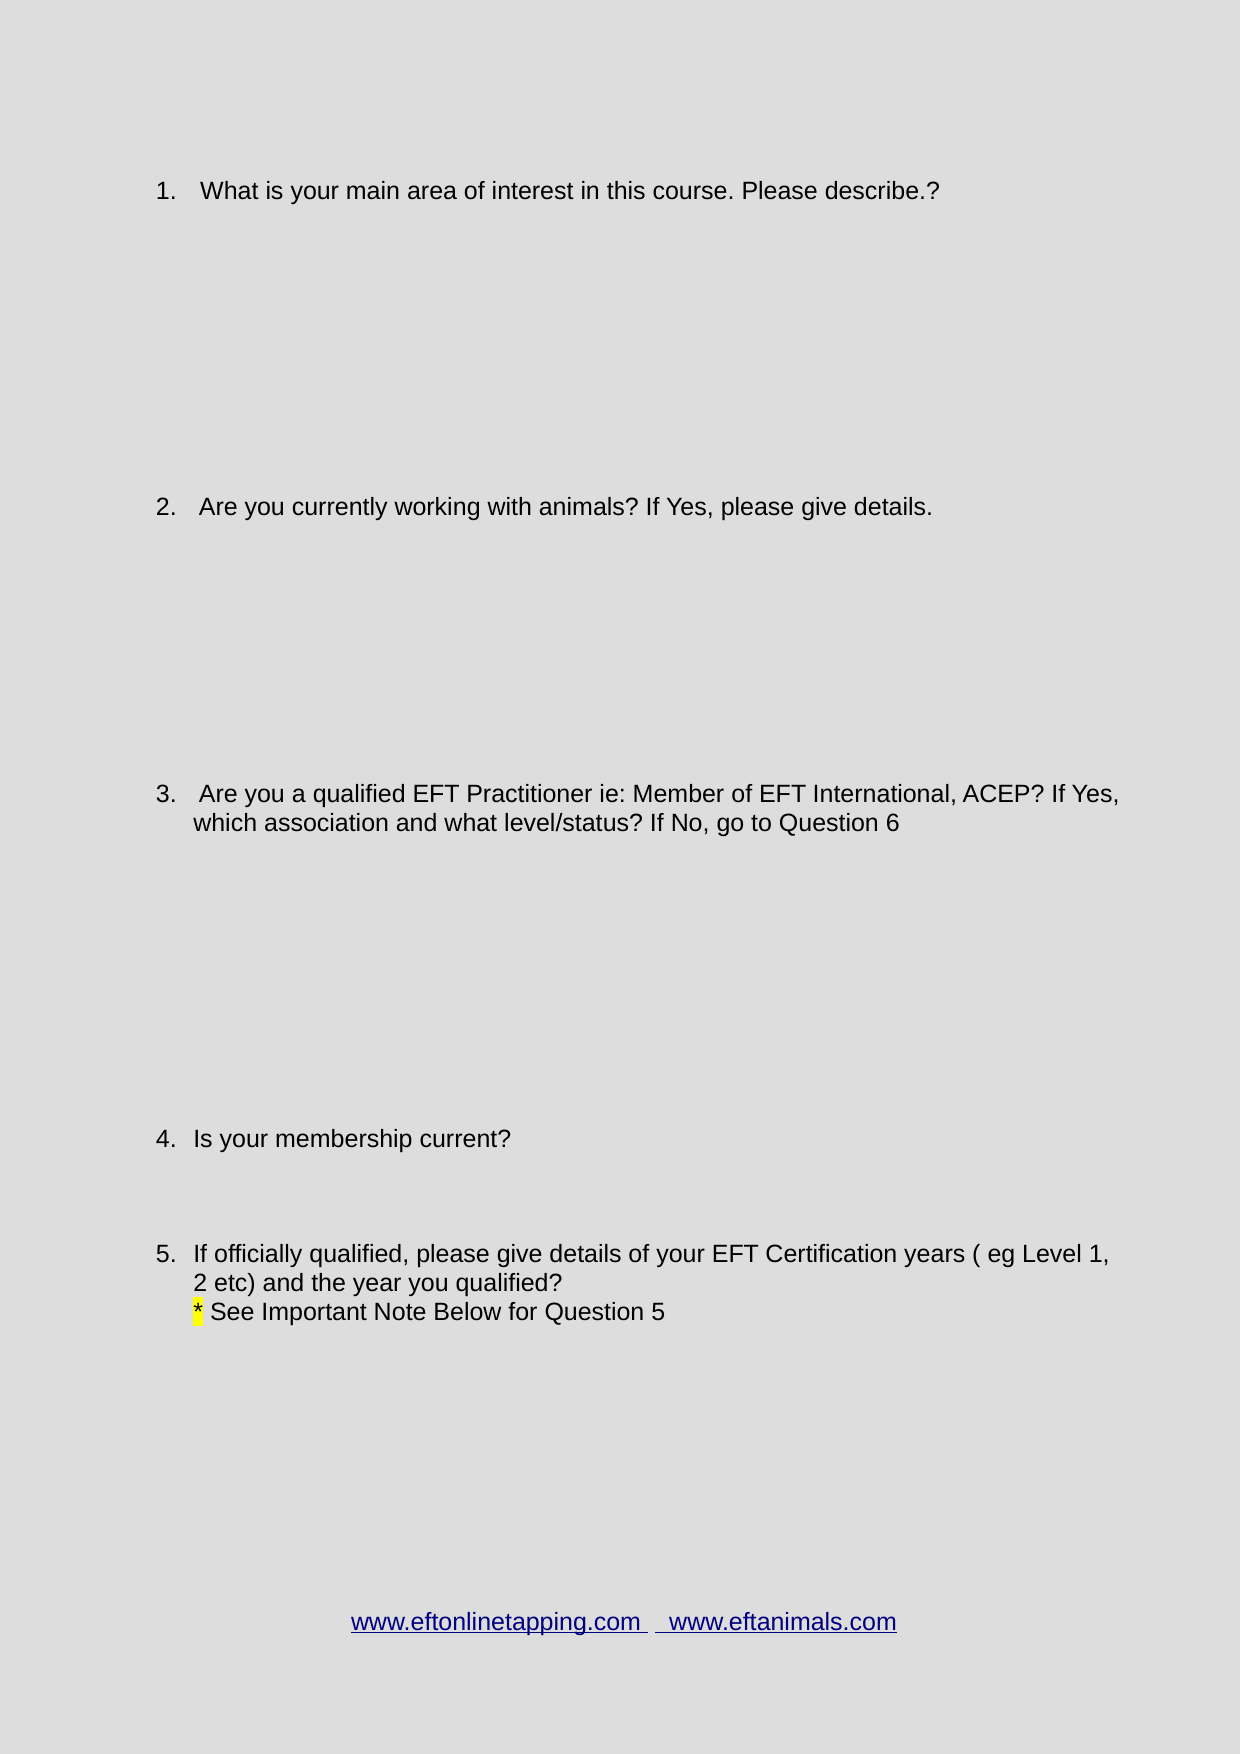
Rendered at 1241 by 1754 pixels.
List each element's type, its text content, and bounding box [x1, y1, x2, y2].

list Are you a qualified EFT Practitioner ie: Member of EFT International, ACEP? If Yes, which association and what level/status? If No, go to Question 6 [156, 779, 1122, 837]
list Are you currently working with animals? If Yes, please give details. [156, 492, 1122, 521]
list * See Important Note Below for Question 5 [156, 1297, 1122, 1326]
list If officially qualified, please give details of your EFT Certification years ( eg Level 1, 2 etc) and the year you qualified? [156, 1239, 1122, 1297]
list Is your membership current? [156, 1124, 1122, 1153]
list What is your main area of interest in this course. Please describe.? [156, 176, 1122, 204]
